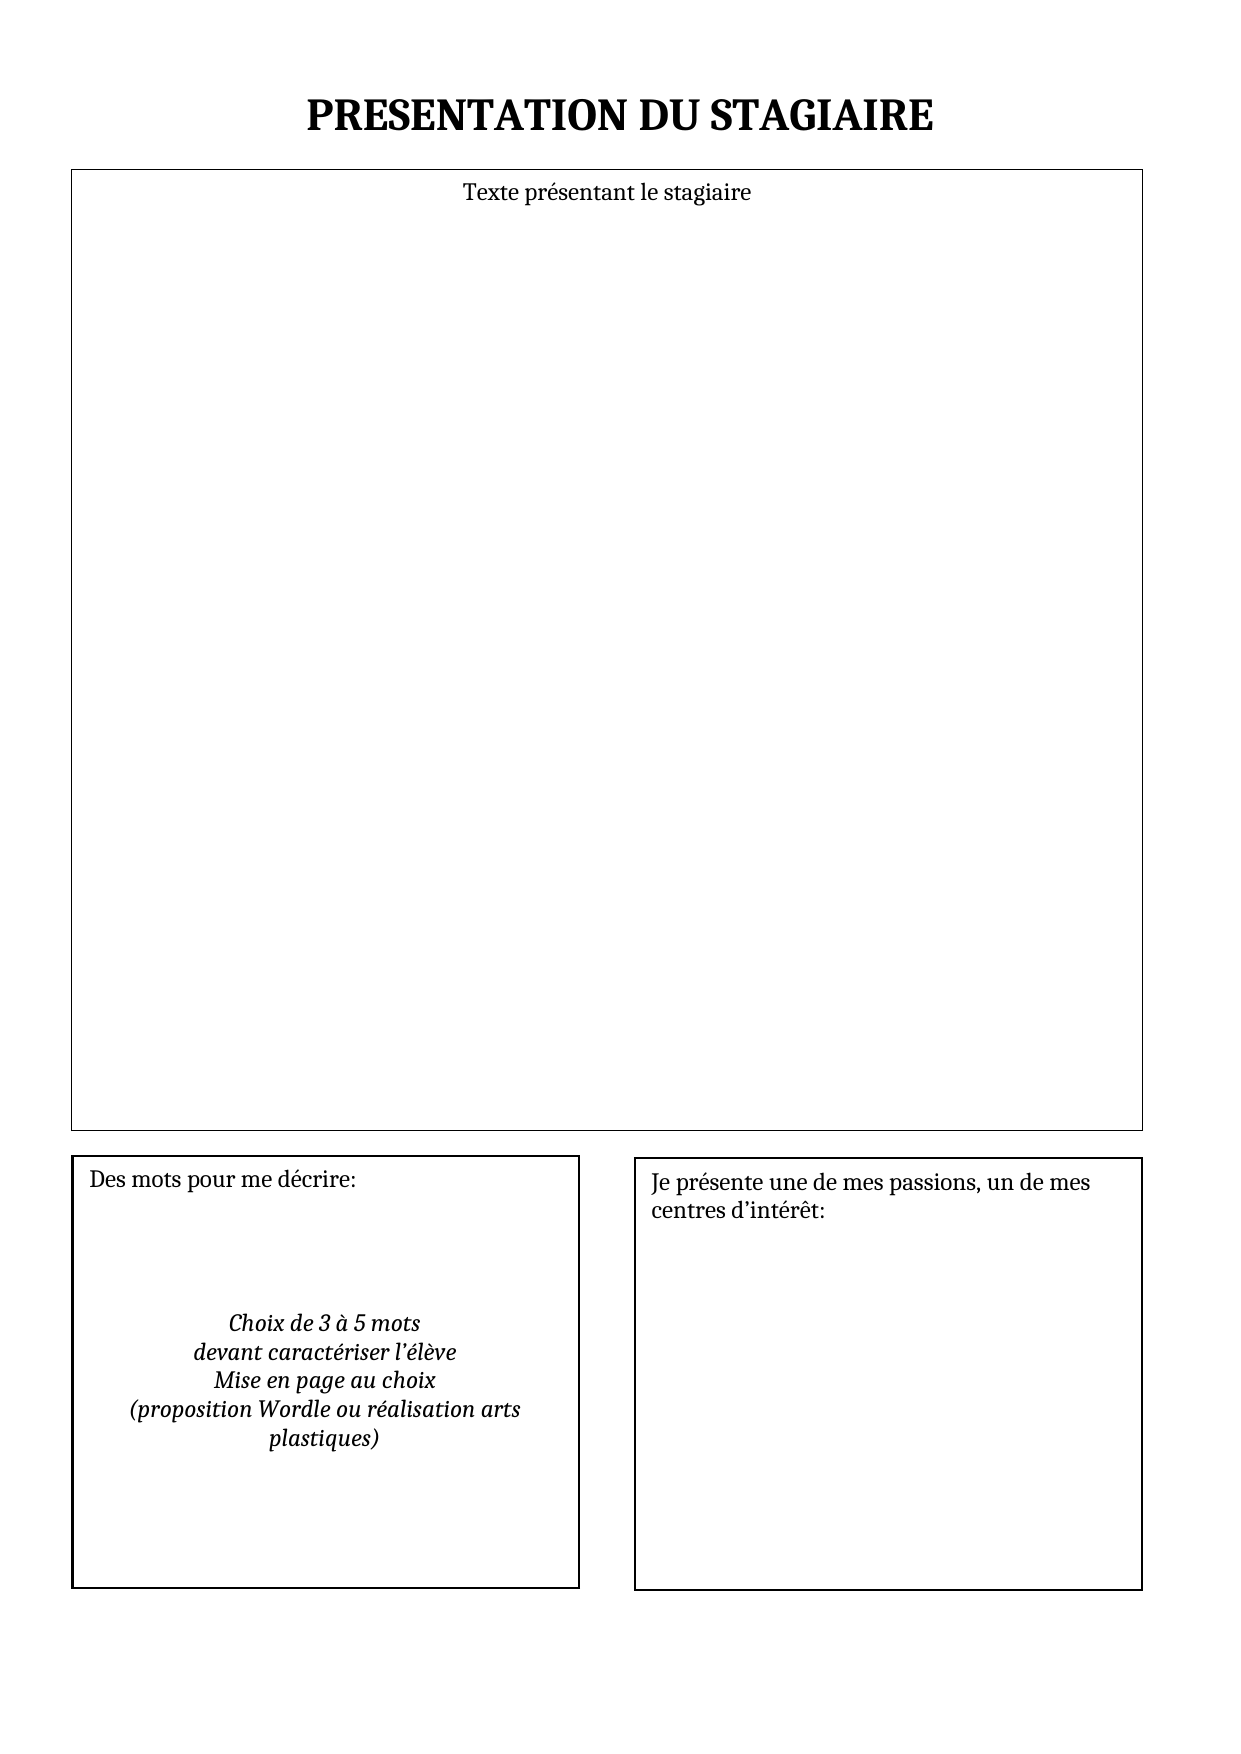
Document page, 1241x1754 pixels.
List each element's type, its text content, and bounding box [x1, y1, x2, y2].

text Je présente une de mes passions, un de mes centres d’intérêt: [651, 1167, 1125, 1225]
text devant caractériser l’élève [89, 1338, 563, 1366]
text Mise en page au choix [89, 1366, 563, 1395]
text (proposition Wordle ou réalisation arts plastiques) [89, 1395, 563, 1453]
text PRESENTATION DU STAGIAIRE [148, 89, 1093, 141]
text Des mots pour me décrire: [89, 1165, 563, 1194]
text Texte présentant le stagiaire [88, 178, 1126, 207]
text Choix de 3 à 5 mots [89, 1309, 563, 1338]
